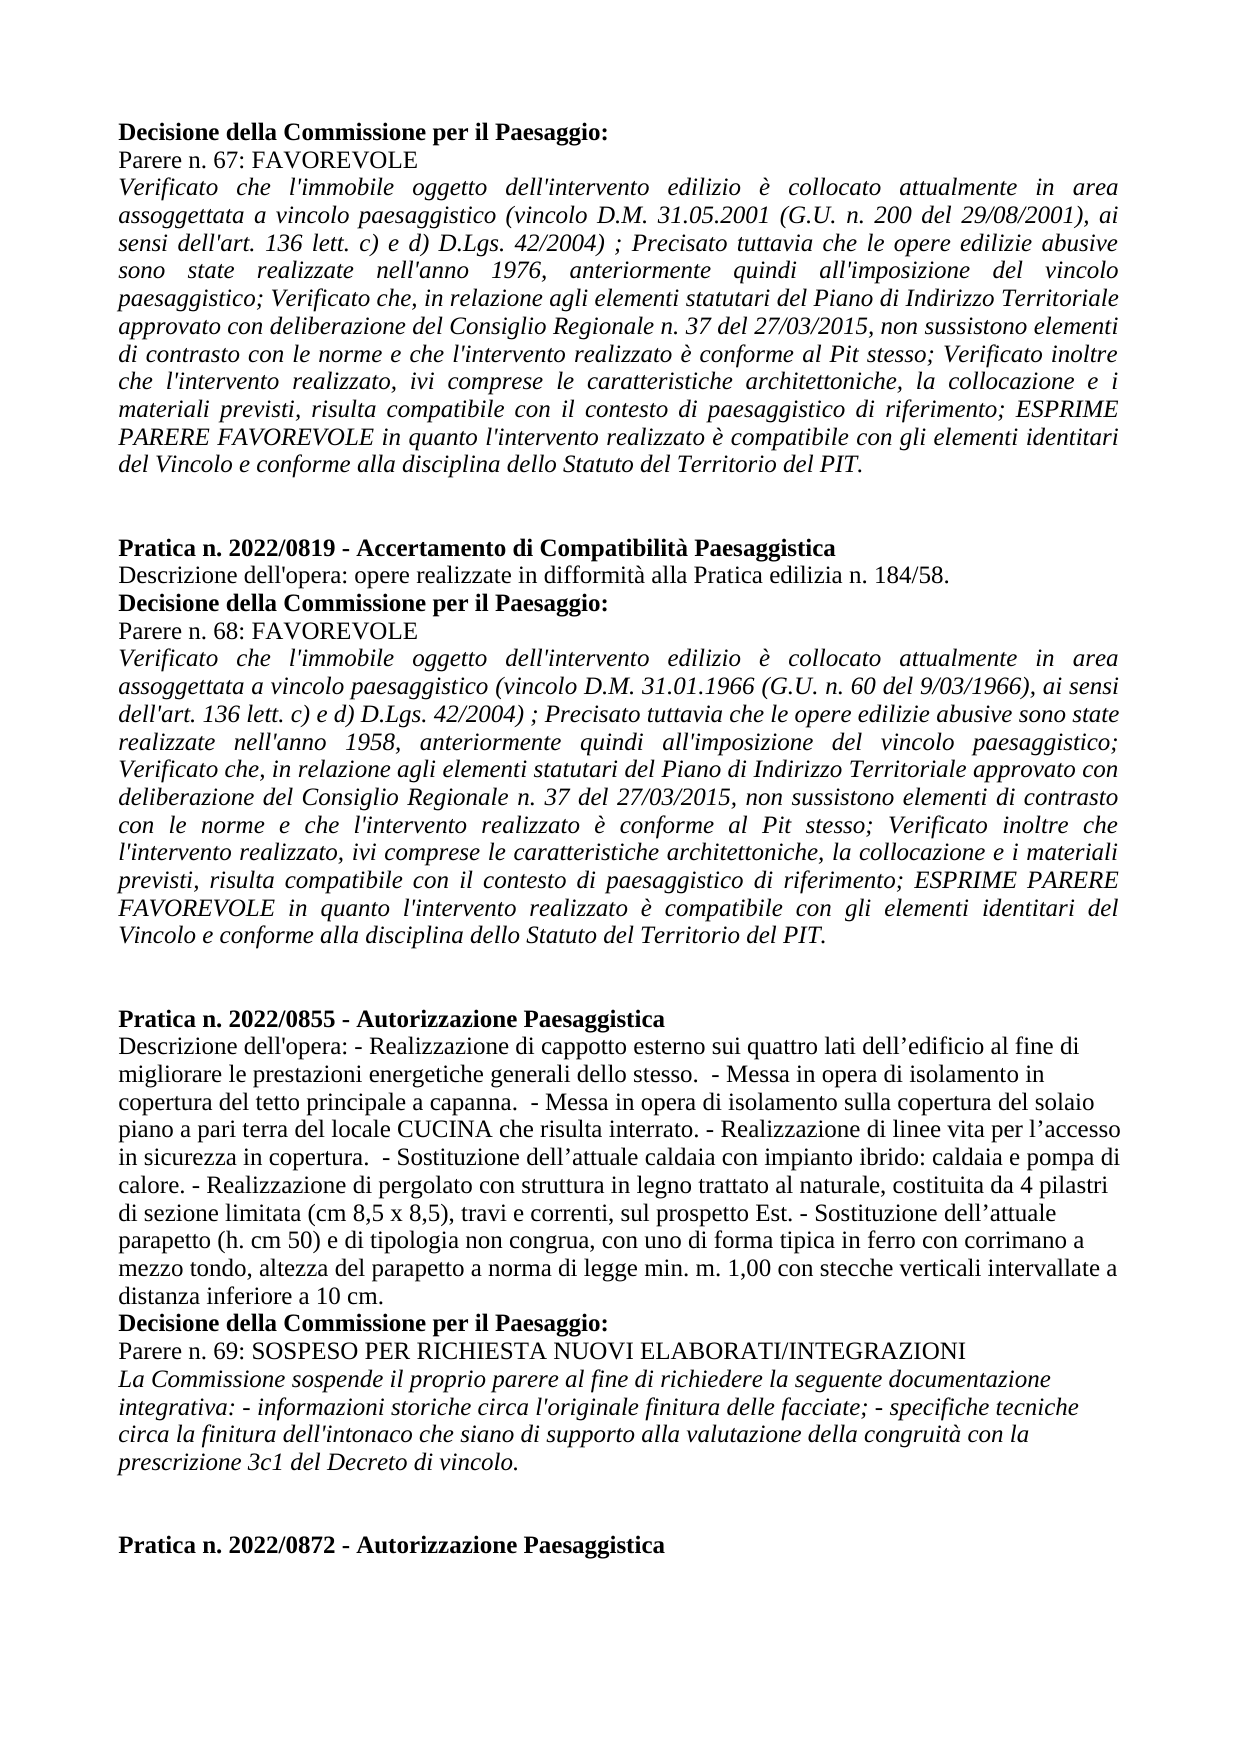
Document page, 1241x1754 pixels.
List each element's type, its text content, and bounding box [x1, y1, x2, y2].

text Verificato che l'immobile oggetto dell'intervento edilizio è collocato attualmente in area assoggettata a vincolo paesaggistico (vincolo D.M. 31.01.1966 (G.U. n. 60 del 9/03/1966), ai sensi dell'art. 136 lett. c) e d) D.Lgs. 42/2004) ; Precisato tuttavia che le opere edilizie abusive sono state realizzate nell'anno 1958, anteriormente quindi all'imposizione del vincolo paesaggistico; Verificato che, in relazione agli elementi statutari del Piano di Indirizzo Territoriale approvato con deliberazione del Consiglio Regionale n. 37 del 27/03/2015, non sussistono elementi di contrasto con le norme e che l'intervento realizzato è conforme al Pit stesso; Verificato inoltre che l'intervento realizzato, ivi comprese le caratteristiche architettoniche, la collocazione e i materiali previsti, risulta compatibile con il contesto di paesaggistico di riferimento; ESPRIME PARERE FAVOREVOLE in quanto l'intervento realizzato è compatibile con gli elementi identitari del Vincolo e conforme alla disciplina dello Statuto del Territorio del PIT. [118, 644, 1122, 949]
text Decisione della Commissione per il Paesaggio: [118, 1309, 1122, 1337]
text Descrizione dell'opera: - Realizzazione di cappotto esterno sui quattro lati dell’edificio al fine di migliorare le prestazioni energetiche generali dello stesso. - Messa in opera di isolamento in copertura del tetto principale a capanna. - Messa in opera di isolamento sulla copertura del solaio piano a pari terra del locale CUCINA che risulta interrato. - Realizzazione di linee vita per l’accesso in sicurezza in copertura. - Sostituzione dell’attuale caldaia con impianto ibrido: caldaia e pompa di calore. - Realizzazione di pergolato con struttura in legno trattato al naturale, costituita da 4 pilastri di sezione limitata (cm 8,5 x 8,5), travi e correnti, sul prospetto Est. - Sostituzione dell’attuale parapetto (h. cm 50) e di tipologia non congrua, con uno di forma tipica in ferro con corrimano a mezzo tondo, altezza del parapetto a norma di legge min. m. 1,00 con stecche verticali intervallate a distanza inferiore a 10 cm. [118, 1032, 1122, 1309]
text Descrizione dell'opera: opere realizzate in difformità alla Pratica edilizia n. 184/58. [118, 561, 1122, 589]
text Pratica n. 2022/0855 - Autorizzazione Paesaggistica [118, 1005, 1122, 1032]
text Pratica n. 2022/0819 - Accertamento di Compatibilità Paesaggistica [118, 534, 1122, 561]
text Parere n. 69: SOSPESO PER RICHIESTA NUOVI ELABORATI/INTEGRAZIONI [118, 1337, 1122, 1365]
text Parere n. 68: FAVOREVOLE [118, 617, 1122, 644]
text Decisione della Commissione per il Paesaggio: [118, 118, 1122, 146]
text Verificato che l'immobile oggetto dell'intervento edilizio è collocato attualmente in area assoggettata a vincolo paesaggistico (vincolo D.M. 31.05.2001 (G.U. n. 200 del 29/08/2001), ai sensi dell'art. 136 lett. c) e d) D.Lgs. 42/2004) ; Precisato tuttavia che le opere edilizie abusive sono state realizzate nell'anno 1976, anteriormente quindi all'imposizione del vincolo paesaggistico; Verificato che, in relazione agli elementi statutari del Piano di Indirizzo Territoriale approvato con deliberazione del Consiglio Regionale n. 37 del 27/03/2015, non sussistono elementi di contrasto con le norme e che l'intervento realizzato è conforme al Pit stesso; Verificato inoltre che l'intervento realizzato, ivi comprese le caratteristiche architettoniche, la collocazione e i materiali previsti, risulta compatibile con il contesto di paesaggistico di riferimento; ESPRIME PARERE FAVOREVOLE in quanto l'intervento realizzato è compatibile con gli elementi identitari del Vincolo e conforme alla disciplina dello Statuto del Territorio del PIT. [118, 173, 1122, 478]
text La Commissione sospende il proprio parere al fine di richiedere la seguente documentazione integrativa: - informazioni storiche circa l'originale finitura delle facciate; - specifiche tecniche circa la finitura dell'intonaco che siano di supporto alla valutazione della congruità con la prescrizione 3c1 del Decreto di vincolo. [118, 1365, 1122, 1476]
text Pratica n. 2022/0872 - Autorizzazione Paesaggistica [118, 1531, 1122, 1559]
text Parere n. 67: FAVOREVOLE [118, 146, 1122, 173]
text Decisione della Commissione per il Paesaggio: [118, 589, 1122, 617]
